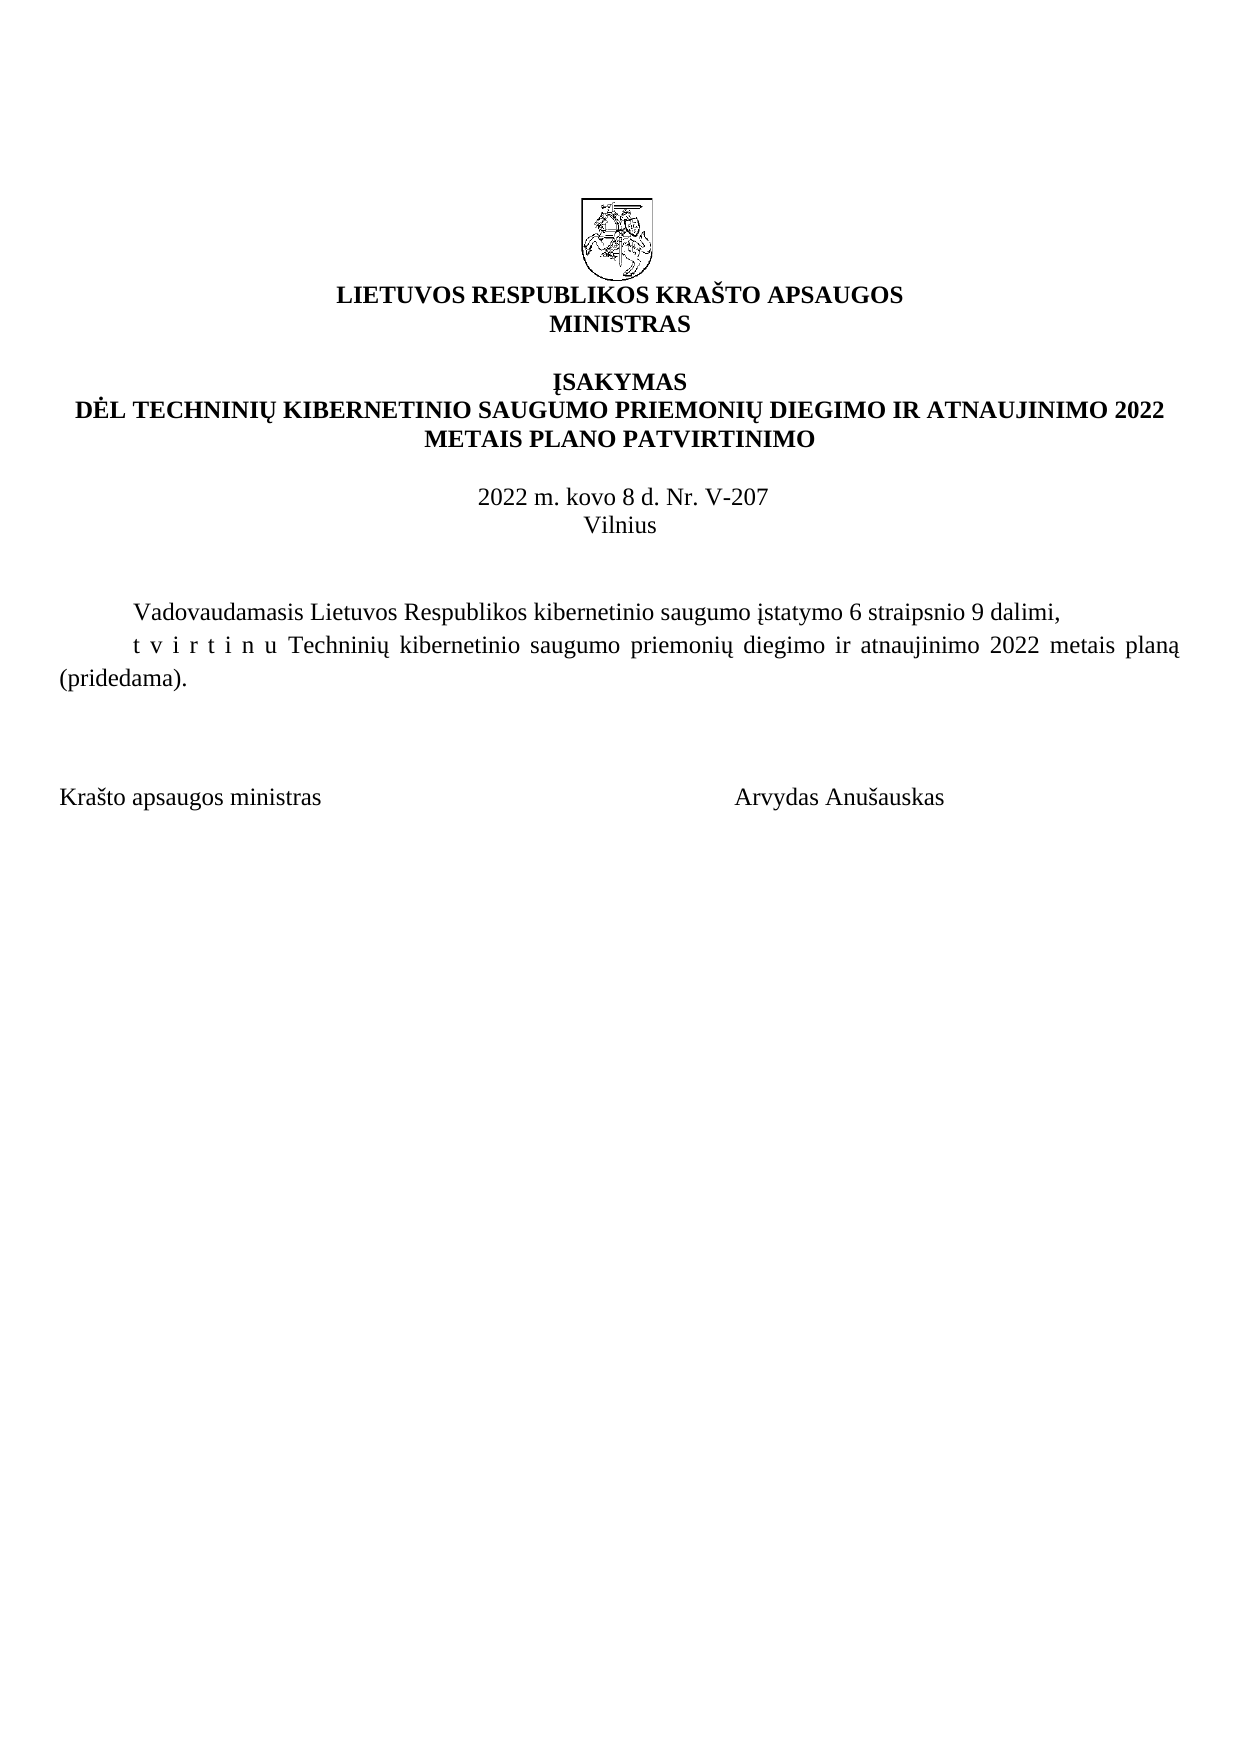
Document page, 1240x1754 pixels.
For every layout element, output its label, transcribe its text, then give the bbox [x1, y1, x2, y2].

text Vilnius [59, 511, 1181, 539]
text ĮSAKYMAS [59, 367, 1181, 396]
text t v i r t i n u Techninių kibernetinio saugumo priemonių diegimo ir atnaujinimo 2022 metais planą (pridedama). [59, 630, 1181, 692]
text DĖL TECHNINIŲ KIBERNETINIO SAUGUMO PRIEMONIŲ DIEGIMO IR ATNAUJINIMO 2022 METAIS PLANO PATVIRTINIMO [59, 396, 1181, 453]
text lietuvos respublikos krašto apsaugos ministras [59, 281, 1181, 338]
text Vadovaudamasis Lietuvos Respublikos kibernetinio saugumo įstatymo 6 straipsnio 9 dalimi, [59, 597, 1181, 626]
text 2022 m. kovo 8 d. Nr. V-207 [59, 482, 1181, 511]
text Krašto apsaugos ministras Arvydas Anušauskas [59, 782, 1181, 811]
